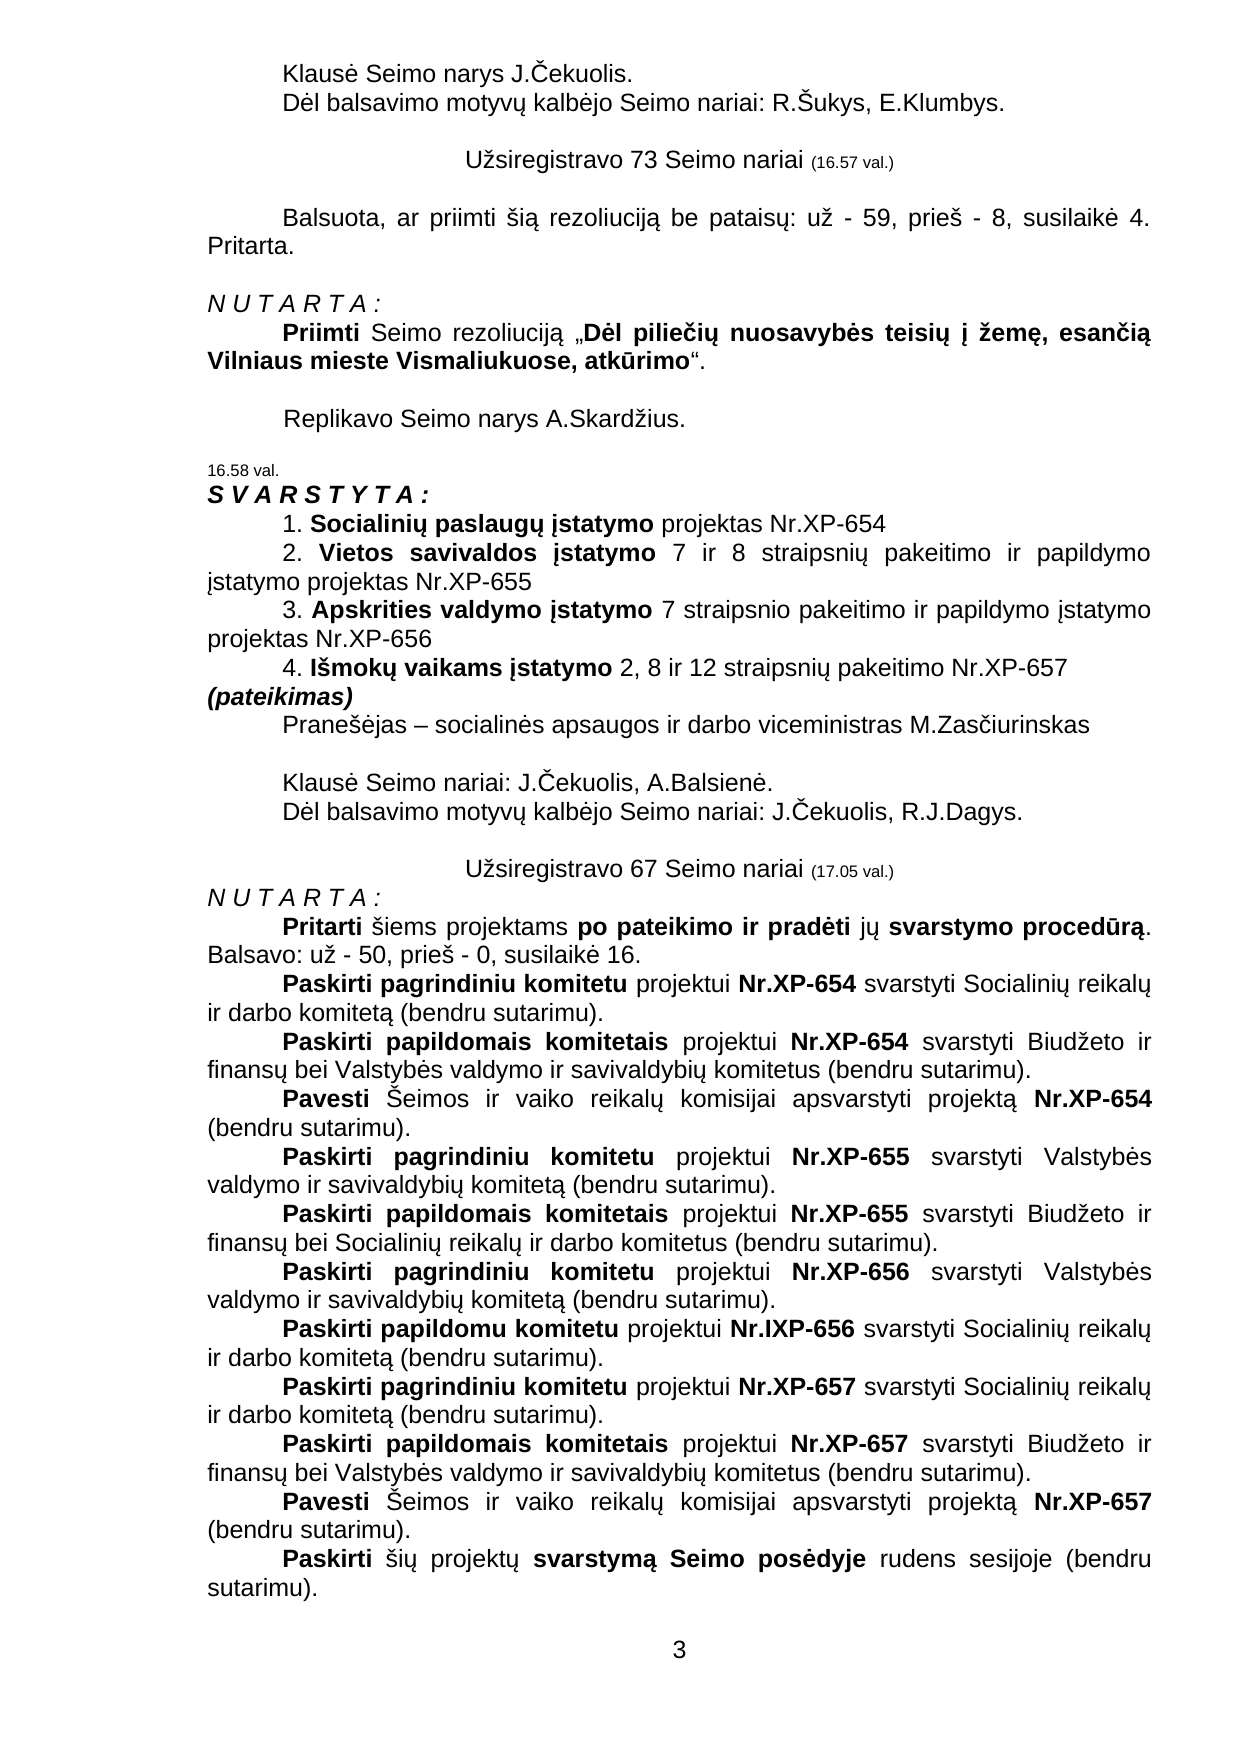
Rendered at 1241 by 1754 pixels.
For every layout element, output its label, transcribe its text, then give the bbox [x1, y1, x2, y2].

text Dėl balsavimo motyvų kalbėjo Seimo nariai: R.Šukys, E.Klumbys. [207, 87, 1152, 116]
text Paskirti papildomais komitetais projektui Nr.XP-655 svarstyti Biudžeto ir finansų bei Socialinių reikalų ir darbo komitetus (bendru sutarimu). [207, 1199, 1152, 1257]
text Paskirti šių projektų svarstymą Seimo posėdyje rudens sesijoje (bendru sutarimu). [207, 1544, 1152, 1602]
text Balsuota, ar priimti šią rezoliuciją be pataisų: už - 59, prieš - 8, susilaikė 4. Pritarta. [207, 202, 1152, 260]
text Klausė Seimo nariai: J.Čekuolis, A.Balsienė. [207, 768, 1152, 797]
text Pranešėjas – socialinės apsaugos ir darbo viceministras M.Zasčiurinskas [207, 710, 1152, 739]
text Užsiregistravo 67 Seimo nariai (17.05 val.) [207, 854, 1152, 883]
text Klausė Seimo narys J.Čekuolis. [207, 59, 1152, 87]
text Paskirti pagrindiniu komitetu projektui Nr.XP-654 svarstyti Socialinių reikalų ir darbo komitetą (bendru sutarimu). [207, 969, 1152, 1027]
text Pritarti šiems projektams po pateikimo ir pradėti jų svarstymo procedūrą. Balsavo: už - 50, prieš - 0, susilaikė 16. [207, 912, 1152, 969]
text Dėl balsavimo motyvų kalbėjo Seimo nariai: J.Čekuolis, R.J.Dagys. [207, 797, 1152, 825]
text Priimti Seimo rezoliuciją „Dėl piliečių nuosavybės teisių į žemę, esančią Vilniaus mieste Vismaliukuose, atkūrimo“. [207, 317, 1152, 375]
text 3. Apskrities valdymo įstatymo 7 straipsnio pakeitimo ir papildymo įstatymo projektas Nr.XP-656 [207, 595, 1152, 653]
text Pavesti Šeimos ir vaiko reikalų komisijai apsvarstyti projektą Nr.XP-654 (bendru sutarimu). [207, 1084, 1152, 1142]
text Paskirti pagrindiniu komitetu projektui Nr.XP-657 svarstyti Socialinių reikalų ir darbo komitetą (bendru sutarimu). [207, 1372, 1152, 1429]
text Paskirti pagrindiniu komitetu projektui Nr.XP-655 svarstyti Valstybės valdymo ir savivaldybių komitetą (bendru sutarimu). [207, 1142, 1152, 1199]
text 16.58 val. [207, 461, 1152, 480]
text N U T A R T A : [207, 883, 1152, 912]
text Paskirti papildomais komitetais projektui Nr.XP-657 svarstyti Biudžeto ir finansų bei Valstybės valdymo ir savivaldybių komitetus (bendru sutarimu). [207, 1429, 1152, 1487]
text Paskirti papildomais komitetais projektui Nr.XP-654 svarstyti Biudžeto ir finansų bei Valstybės valdymo ir savivaldybių komitetus (bendru sutarimu). [207, 1027, 1152, 1084]
text Replikavo Seimo narys A.Skardžius. [207, 404, 1152, 432]
text 4. Išmokų vaikams įstatymo 2, 8 ir 12 straipsnių pakeitimo Nr.XP-657 [207, 653, 1152, 682]
text S V A R S T Y T A : [207, 480, 1152, 509]
text Paskirti papildomu komitetu projektui Nr.IXP-656 svarstyti Socialinių reikalų ir darbo komitetą (bendru sutarimu). [207, 1314, 1152, 1372]
text N U T A R T A : [207, 289, 1152, 317]
text Pavesti Šeimos ir vaiko reikalų komisijai apsvarstyti projektą Nr.XP-657 (bendru sutarimu). [207, 1487, 1152, 1544]
text 1. Socialinių paslaugų įstatymo projektas Nr.XP-654 [207, 509, 1152, 538]
text (pateikimas) [207, 682, 1152, 710]
text 2. Vietos savivaldos įstatymo 7 ir 8 straipsnių pakeitimo ir papildymo įstatymo projektas Nr.XP-655 [207, 538, 1152, 595]
text Užsiregistravo 73 Seimo nariai (16.57 val.) [207, 145, 1152, 174]
text Paskirti pagrindiniu komitetu projektui Nr.XP-656 svarstyti Valstybės valdymo ir savivaldybių komitetą (bendru sutarimu). [207, 1257, 1152, 1314]
